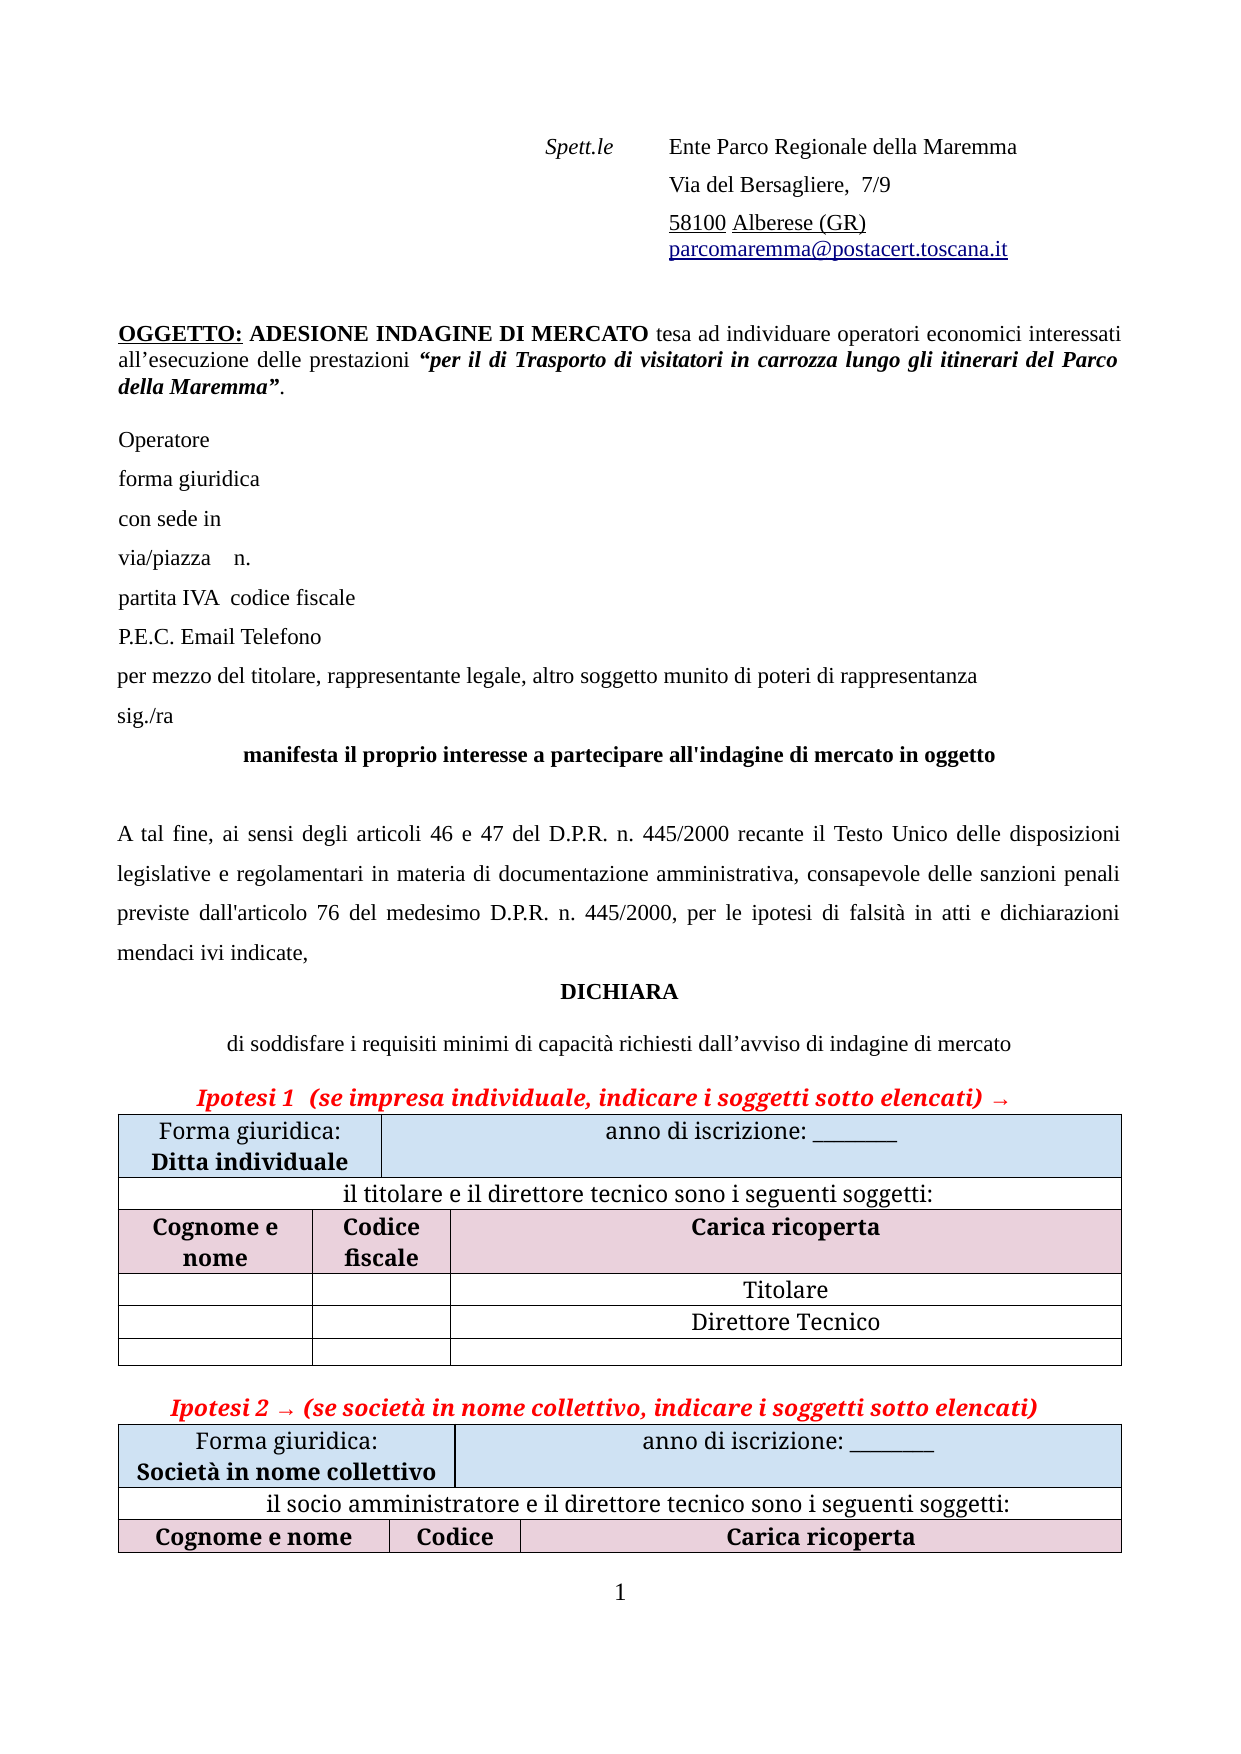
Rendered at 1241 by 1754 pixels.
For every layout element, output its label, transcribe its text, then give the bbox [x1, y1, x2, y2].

table_cell [313, 1274, 450, 1305]
table_cell [313, 1339, 450, 1365]
text forma giuridica [118, 465, 1122, 491]
table_cell [451, 1339, 1121, 1365]
text P.E.C. Email Telefono [118, 623, 1122, 649]
text Operatore [118, 426, 1122, 452]
table_cell il titolare e il direttore tecnico sono i seguenti soggetti: [119, 1178, 1121, 1209]
table_cell Via del Bersagliere, 7/9 [663, 166, 1122, 203]
text Ipotesi 2 → (se società in nome collettivo, indicare i soggetti sotto elencati) [88, 1392, 1122, 1423]
table_cell Codice [390, 1520, 520, 1552]
text A tal fine, ai sensi degli articoli 46 e 47 del D.P.R. n. 445/2000 recante il Testo Unico delle disposizioni legislative e regolamentari in materia di documentazione amministrativa, consapevole delle sanzioni penali previste dall'articolo 76 del medesimo D.P.R. n. 445/2000, per le ipotesi di falsità in atti e dichiarazioni mendaci ivi indicate, [117, 820, 1122, 965]
table_header Spett.le [539, 128, 663, 166]
table_cell [313, 1306, 450, 1337]
table_cell Titolare [451, 1274, 1121, 1305]
text DICHIARA [117, 978, 1122, 1005]
text sig./ra [117, 702, 1122, 728]
text manifesta il proprio interesse a partecipare all'indagine di mercato in oggetto [117, 741, 1122, 768]
table_cell Direttore Tecnico [451, 1306, 1121, 1337]
table_cell Carica ricoperta [521, 1520, 1121, 1552]
text Ipotesi 1 (se impresa individuale, indicare i soggetti sotto elencati) → [88, 1082, 1122, 1113]
text via/piazza n. [118, 544, 1122, 570]
text OGGETTO: ADESIONE INDAGINE DI MERCATO tesa ad individuare operatori economici interessati all’esecuzione delle prestazioni “per il di Trasporto di visitatori in carrozza lungo gli itinerari del Parco della Maremma”. [118, 320, 1122, 399]
table_header Forma giuridica: Società in nome collettivo [119, 1425, 454, 1487]
text partita IVA codice fiscale [118, 583, 1122, 610]
table_cell Carica ricoperta [451, 1210, 1121, 1273]
table_header anno di iscrizione: ________ [456, 1425, 1121, 1487]
table_header Forma giuridica: Ditta individuale [119, 1115, 381, 1177]
text con sede in [118, 504, 1122, 531]
table_cell [539, 203, 663, 294]
table_cell [539, 166, 663, 203]
text per mezzo del titolare, rappresentante legale, altro soggetto munito di poteri di rappresentanza [117, 662, 1122, 689]
table_header Ente Parco Regionale della Maremma [663, 128, 1122, 166]
table_cell [119, 1274, 312, 1305]
table_cell il socio amministratore e il direttore tecnico sono i seguenti soggetti: [119, 1488, 1121, 1519]
table_cell [119, 1306, 312, 1337]
table_cell Cognome e nome [119, 1210, 312, 1273]
table_header anno di iscrizione: ________ [382, 1115, 1121, 1177]
table_cell 58100 Alberese (GR) parcomaremma@postacert.toscana.it [663, 203, 1122, 294]
table_cell Cognome e nome [119, 1520, 389, 1552]
text di soddisfare i requisiti minimi di capacità richiesti dall’avviso di indagine di mercato [117, 1030, 1122, 1057]
table_cell Codice fiscale [313, 1210, 450, 1273]
table_cell [119, 1339, 312, 1365]
